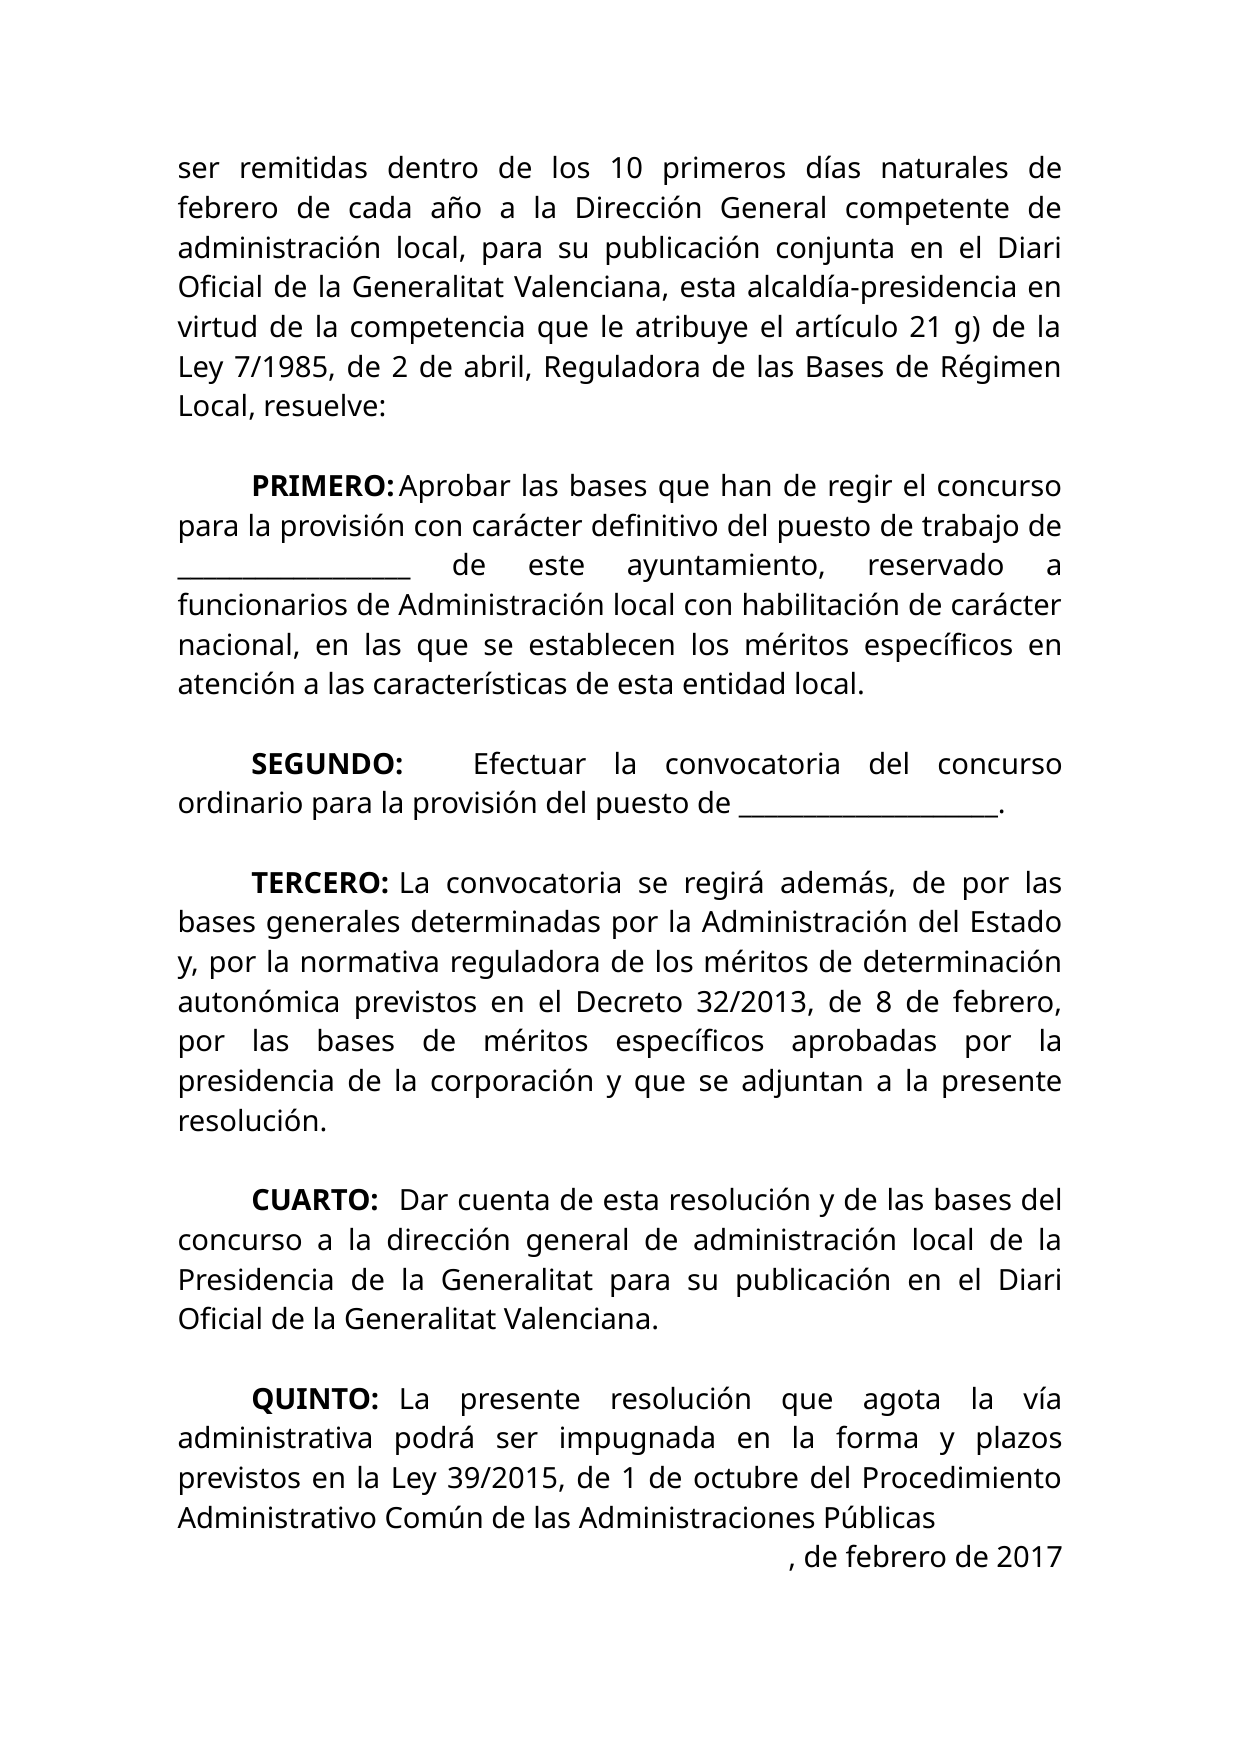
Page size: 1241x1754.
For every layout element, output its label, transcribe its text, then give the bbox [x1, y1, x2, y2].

text SEGUNDO: Efectuar la convocatoria del concurso ordinario para la provisión del puesto de ____________________. [177, 743, 1063, 822]
text ser remitidas dentro de los 10 primeros días naturales de febrero de cada año a la Dirección General competente de administración local, para su publicación conjunta en el Diari Oficial de la Generalitat Valenciana, esta alcaldía-presidencia en virtud de la competencia que le atribuye el artículo 21 g) de la Ley 7/1985, de 2 de abril, Reguladora de las Bases de Régimen Local, resuelve: [177, 148, 1063, 425]
text PRIMERO: Aprobar las bases que han de regir el concurso para la provisión con carácter definitivo del puesto de trabajo de __________________ de este ayuntamiento, reservado a funcionarios de Administración local con habilitación de carácter nacional, en las que se establecen los méritos específicos en atención a las características de esta entidad local. [177, 465, 1063, 703]
text CUARTO: Dar cuenta de esta resolución y de las bases del concurso a la dirección general de administración local de la Presidencia de la Generalitat para su publicación en el Diari Oficial de la Generalitat Valenciana. [177, 1179, 1063, 1338]
text TERCERO: La convocatoria se regirá además, de por las bases generales determinadas por la Administración del Estado y, por la normativa reguladora de los méritos de determinación autonómica previstos en el Decreto 32/2013, de 8 de febrero, por las bases de méritos específicos aprobadas por la presidencia de la corporación y que se adjuntan a la presente resolución. [177, 862, 1063, 1140]
text , de febrero de 2017 [177, 1537, 1063, 1576]
text QUINTO: La presente resolución que agota la vía administrativa podrá ser impugnada en la forma y plazos previstos en la Ley 39/2015, de 1 de octubre del Procedimiento Administrativo Común de las Administraciones Públicas [177, 1378, 1063, 1537]
